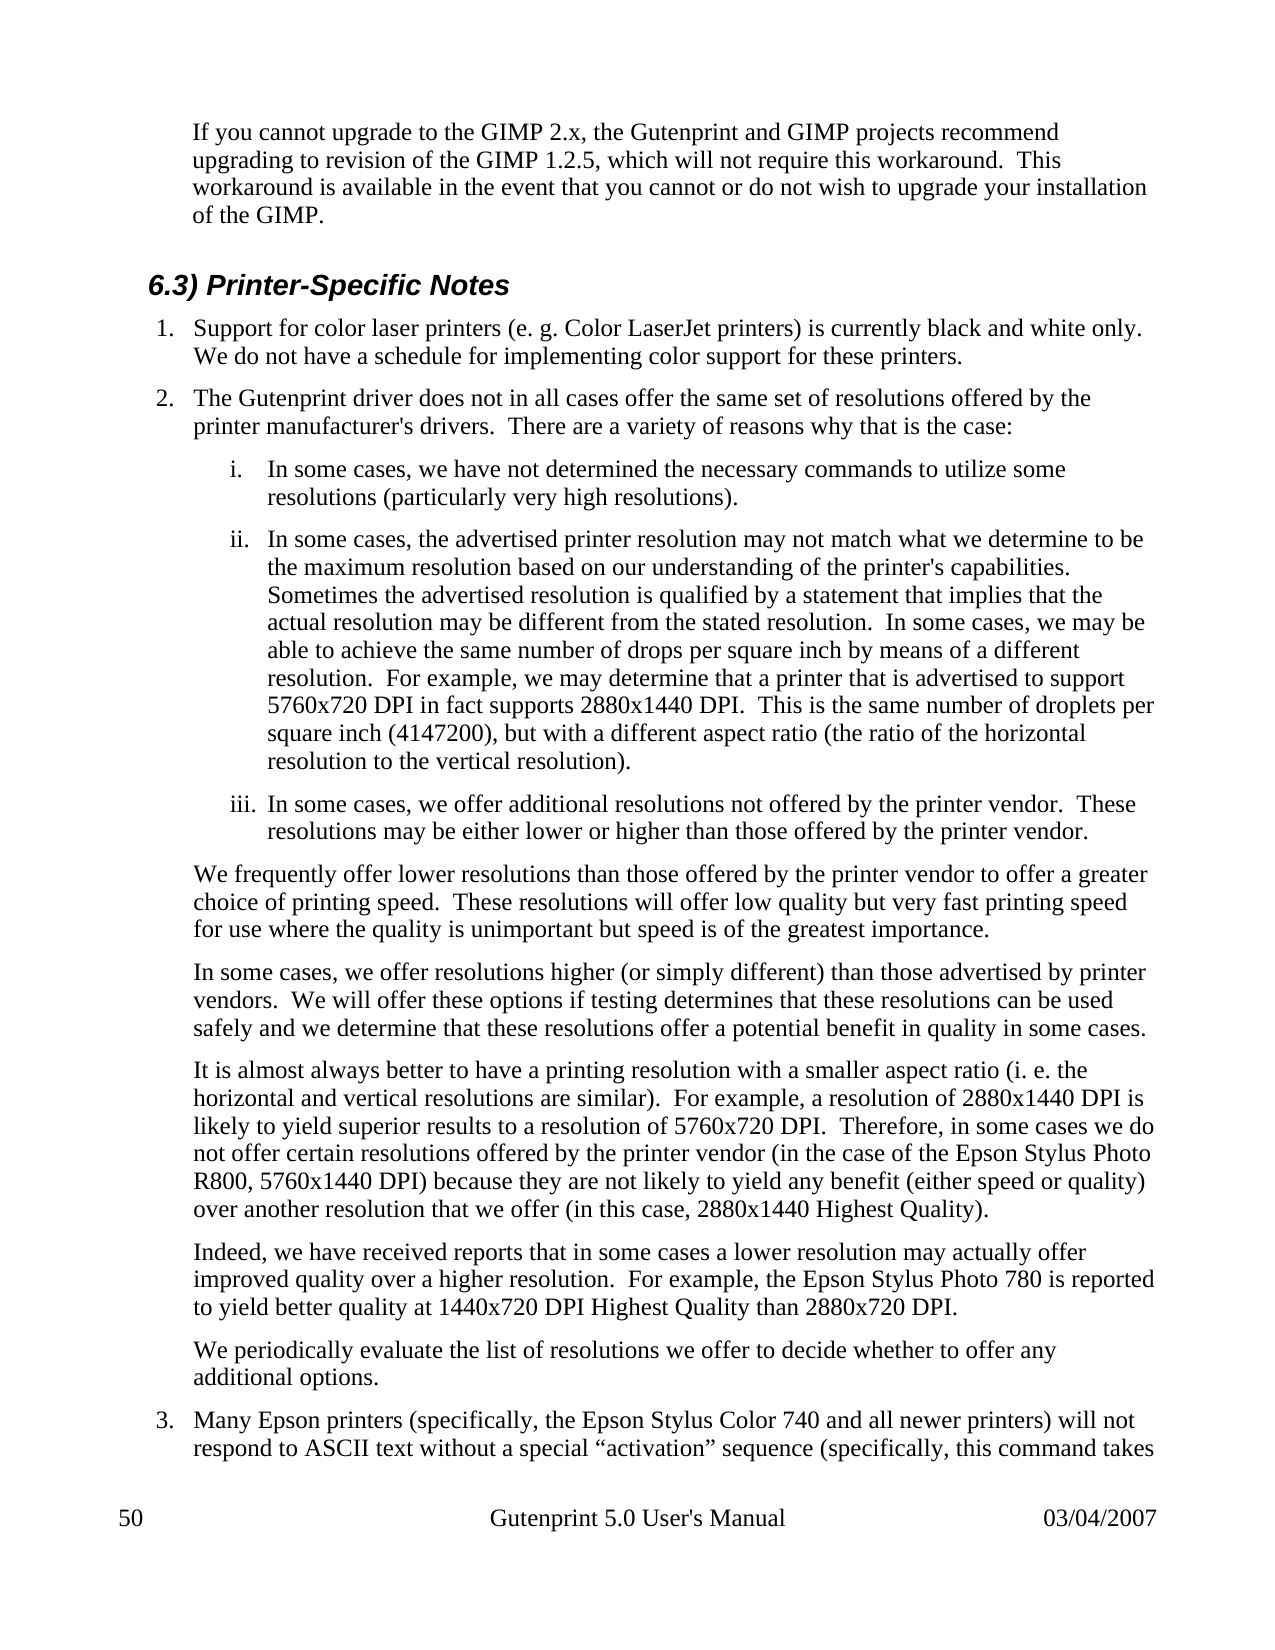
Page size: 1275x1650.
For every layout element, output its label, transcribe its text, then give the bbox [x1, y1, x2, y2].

list Many Epson printers (specifically, the Epson Stylus Color 740 and all newer printers) will not respond to ASCII text without a special “activation” sequence (specifically, this command takes [156, 1406, 1157, 1462]
list In some cases, we offer resolutions higher (or simply different) than those advertised by printer vendors. We will offer these options if testing determines that these resolutions can be used safely and we determine that these resolutions offer a potential benefit in quality in some cases. [156, 958, 1157, 1041]
list In some cases, we offer additional resolutions not offered by the printer vendor. These resolutions may be either lower or higher than those offered by the printer vendor. [229, 790, 1157, 845]
list Support for color laser printers (e. g. Color LaserJet printers) is currently black and white only. We do not have a schedule for implementing color support for these printers. [156, 314, 1157, 369]
list Indeed, we have received reports that in some cases a lower resolution may actually offer improved quality over a higher resolution. For example, the Epson Stylus Photo 780 is reported to yield better quality at 1440x720 DPI Highest Quality than 2880x720 DPI. [156, 1238, 1157, 1321]
text If you cannot upgrade to the GIMP 2.x, the Gutenprint and GIMP projects recommend upgrading to revision of the GIMP 1.2.5, which will not require this workaround. This workaround is available in the event that you cannot or do not wish to upgrade your installation of the GIMP. [192, 118, 1157, 229]
list We periodically evaluate the list of resolutions we offer to decide whether to offer any additional options. [156, 1336, 1157, 1391]
list We frequently offer lower resolutions than those offered by the printer vendor to offer a greater choice of printing speed. These resolutions will offer low quality but very fast printing speed for use where the quality is unimportant but speed is of the greatest importance. [156, 860, 1157, 943]
list The Gutenprint driver does not in all cases offer the same set of resolutions offered by the printer manufacturer's drivers. There are a variety of reasons why that is the case: [156, 384, 1157, 440]
subtitle Printer-Specific Notes [148, 269, 1157, 302]
list It is almost always better to have a printing resolution with a smaller aspect ratio (i. e. the horizontal and vertical resolutions are similar). For example, a resolution of 2880x1440 DPI is likely to yield superior results to a resolution of 5760x720 DPI. Therefore, in some cases we do not offer certain resolutions offered by the printer vendor (in the case of the Epson Stylus Photo R800, 5760x1440 DPI) because they are not likely to yield any benefit (either speed or quality) over another resolution that we offer (in this case, 2880x1440 Highest Quality). [156, 1056, 1157, 1223]
list In some cases, the advertised printer resolution may not match what we determine to be the maximum resolution based on our understanding of the printer's capabilities. Sometimes the advertised resolution is qualified by a statement that implies that the actual resolution may be different from the stated resolution. In some cases, we may be able to achieve the same number of drops per square inch by means of a different resolution. For example, we may determine that a printer that is advertised to support 5760x720 DPI in fact supports 2880x1440 DPI. This is the same number of droplets per square inch (4147200), but with a different aspect ratio (the ratio of the horizontal resolution to the vertical resolution). [229, 525, 1157, 775]
list In some cases, we have not determined the necessary commands to utilize some resolutions (particularly very high resolutions). [229, 455, 1157, 510]
